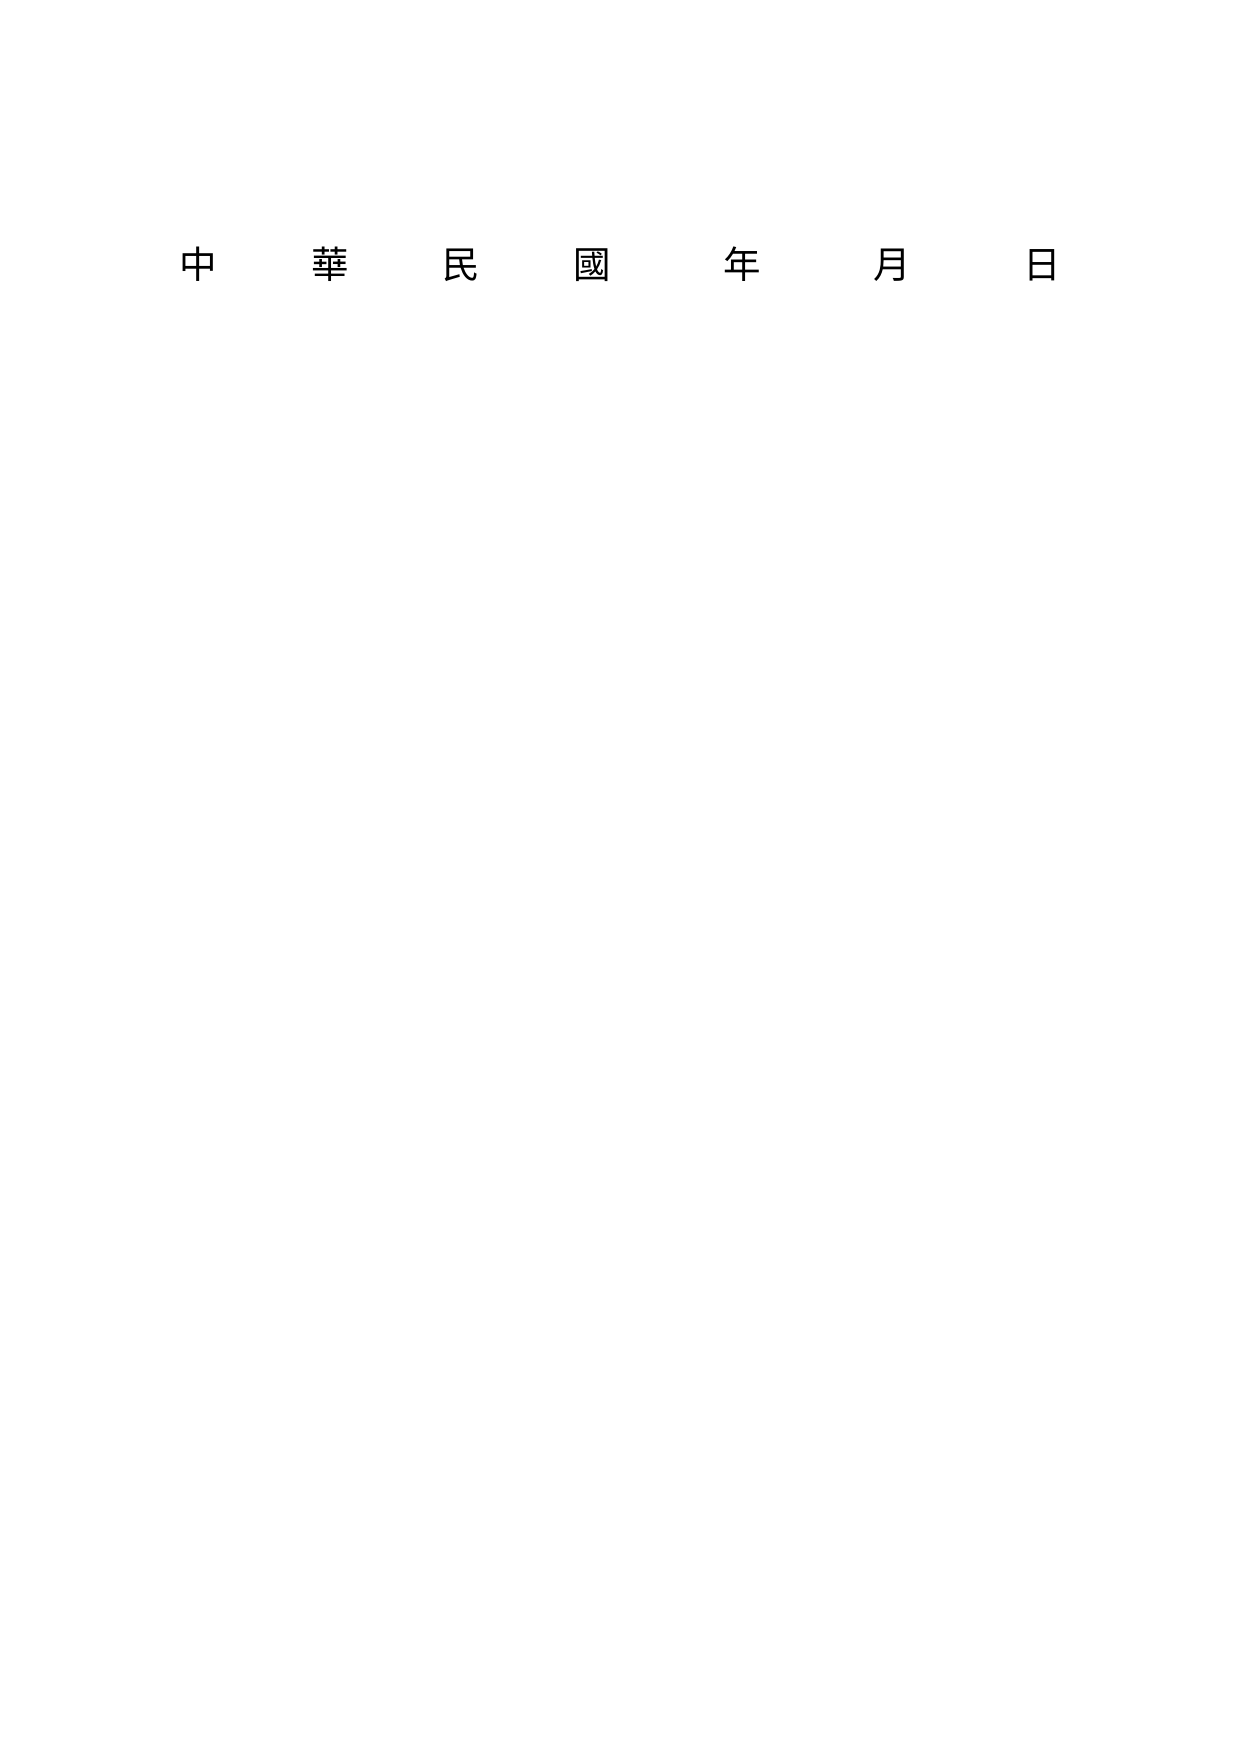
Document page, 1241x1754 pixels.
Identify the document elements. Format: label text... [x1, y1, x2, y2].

text 中 華 民 國 年 月 日 [118, 221, 1122, 283]
